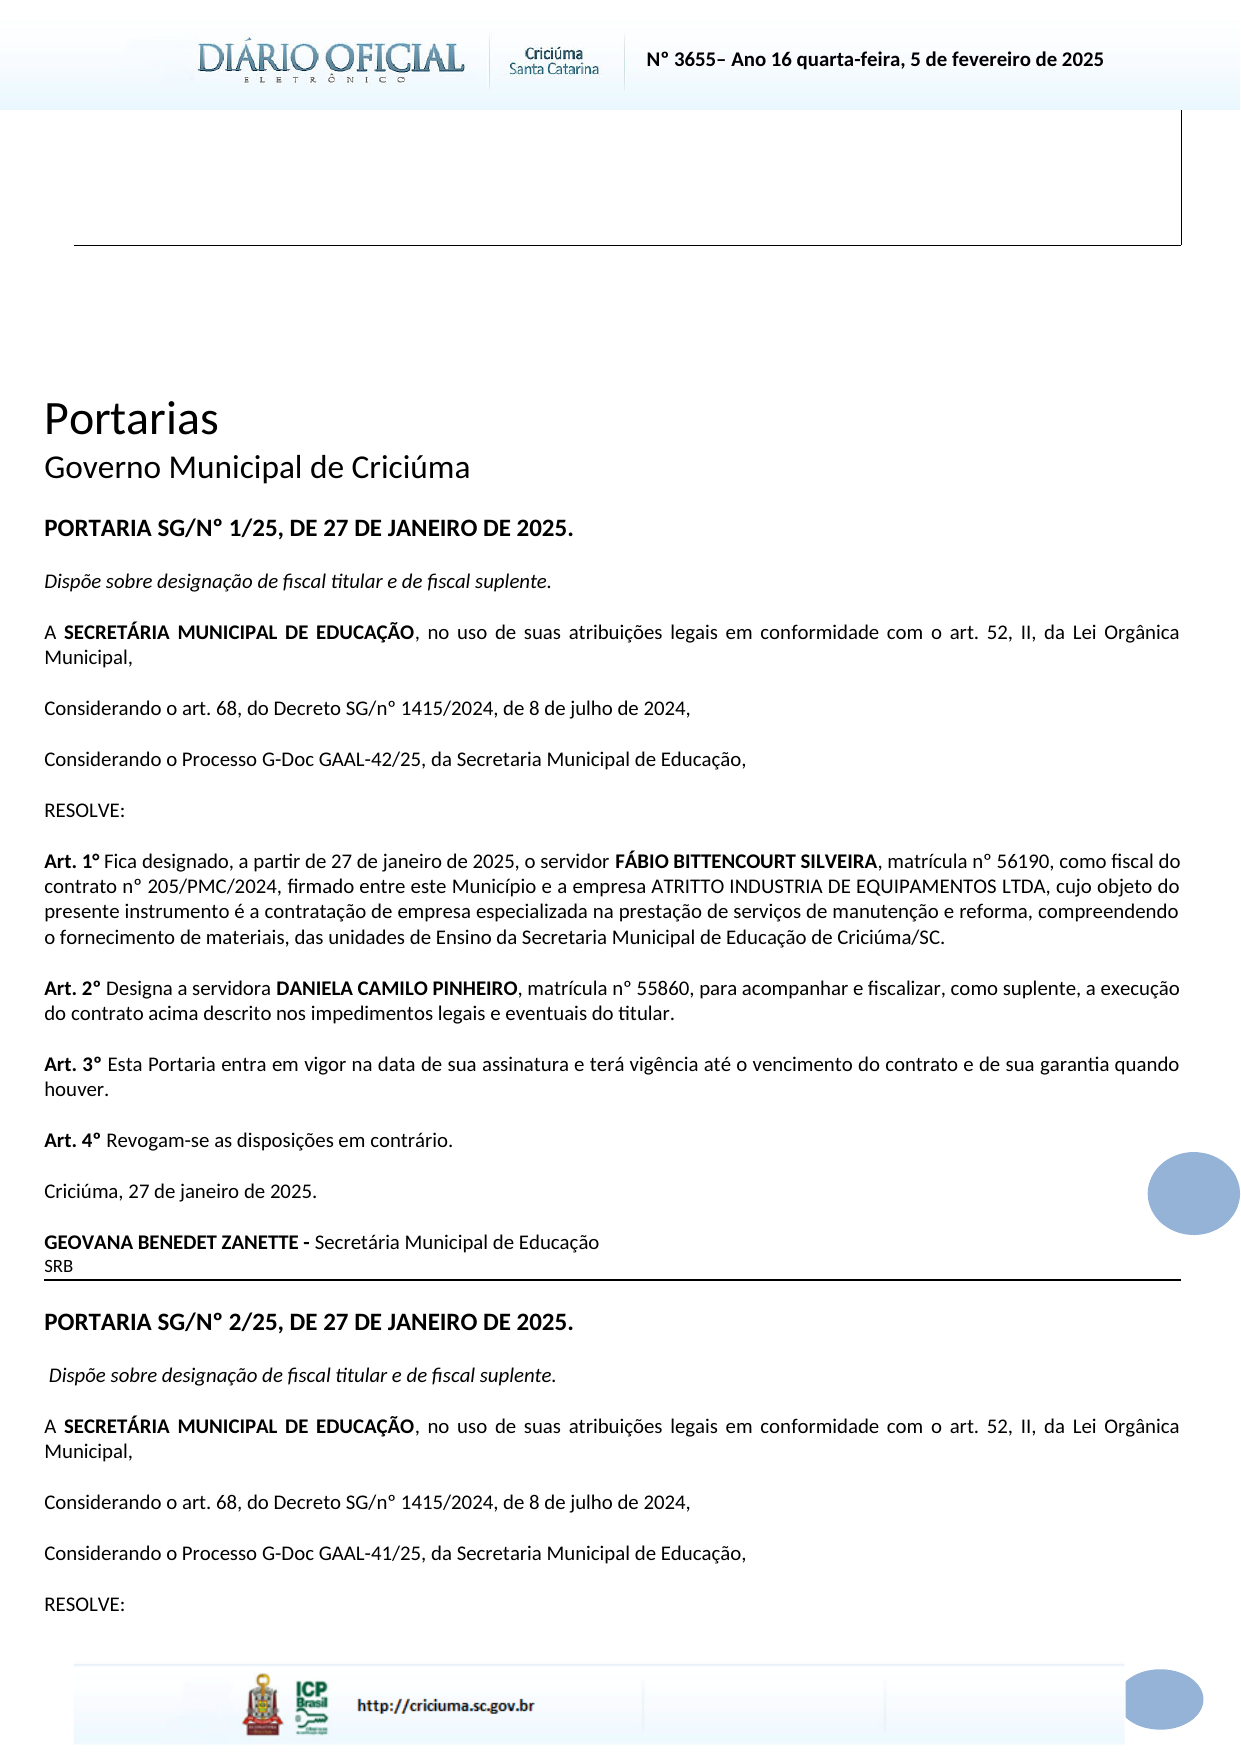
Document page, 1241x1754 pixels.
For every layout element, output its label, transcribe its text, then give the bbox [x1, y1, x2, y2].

text Considerando o art. 68, do Decreto SG/nº 1415/2024, de 8 de julho de 2024, [44, 695, 1181, 721]
text Governo Municipal de Criciúma [44, 446, 1128, 487]
text Dispõe sobre designação de fiscal titular e de fiscal suplente. [44, 1362, 1181, 1387]
text Considerando o art. 68, do Decreto SG/nº 1415/2024, de 8 de julho de 2024, [44, 1489, 1181, 1514]
text RESOLVE: [44, 1591, 1181, 1616]
text Dispõe sobre designação de fiscal titular e de fiscal suplente. [44, 568, 1181, 594]
text A SECRETÁRIA MUNICIPAL DE EDUCAÇÃO, no uso de suas atribuições legais em conformidade com o art. 52, II, da Lei Orgânica Municipal, [44, 1413, 1181, 1464]
text PORTARIA SG/Nº 2/25, DE 27 DE JANEIRO DE 2025. [44, 1306, 1181, 1337]
text GEOVANA BENEDET ZANETTE - Secretária Municipal de Educação [44, 1229, 1181, 1254]
text Art. 4º Revogam-se as disposições em contrário. [44, 1127, 1181, 1153]
text A SECRETÁRIA MUNICIPAL DE EDUCAÇÃO, no uso de suas atribuições legais em conformidade com o art. 52, II, da Lei Orgânica Municipal, [44, 619, 1181, 670]
text Art. 1° Fica designado, a partir de 27 de janeiro de 2025, o servidor FÁBIO BITTENCOURT SILVEIRA, matrícula nº 56190, como fiscal do contrato nº 205/PMC/2024, firmado entre este Município e a empresa ATRITTO INDUSTRIA DE EQUIPAMENTOS LTDA, cujo objeto do presente instrumento é a contratação de empresa especializada na prestação de serviços de manutenção e reforma, compreendendo o fornecimento de materiais, das unidades de Ensino da Secretaria Municipal de Educação de Criciúma/SC. [44, 848, 1181, 949]
text Considerando o Processo G-Doc GAAL-41/25, da Secretaria Municipal de Educação, [44, 1540, 1181, 1565]
text SRB [44, 1254, 1181, 1279]
text Art. 3º Esta Portaria entra em vigor na data de sua assinatura e terá vigência até o vencimento do contrato e de sua garantia quando houver. [44, 1051, 1181, 1102]
text Considerando o Processo G-Doc GAAL-42/25, da Secretaria Municipal de Educação, [44, 746, 1181, 772]
text Art. 2º Designa a servidora DANIELA CAMILO PINHEIRO, matrícula nº 55860, para acompanhar e fiscalizar, como suplente, a execução do contrato acima descrito nos impedimentos legais e eventuais do titular. [44, 975, 1181, 1026]
text Criciúma, 27 de janeiro de 2025. [44, 1178, 1150, 1204]
text Portarias [44, 388, 1128, 446]
text RESOLVE: [44, 797, 1181, 822]
text PORTARIA SG/Nº 1/25, DE 27 DE JANEIRO DE 2025. [44, 512, 1181, 543]
